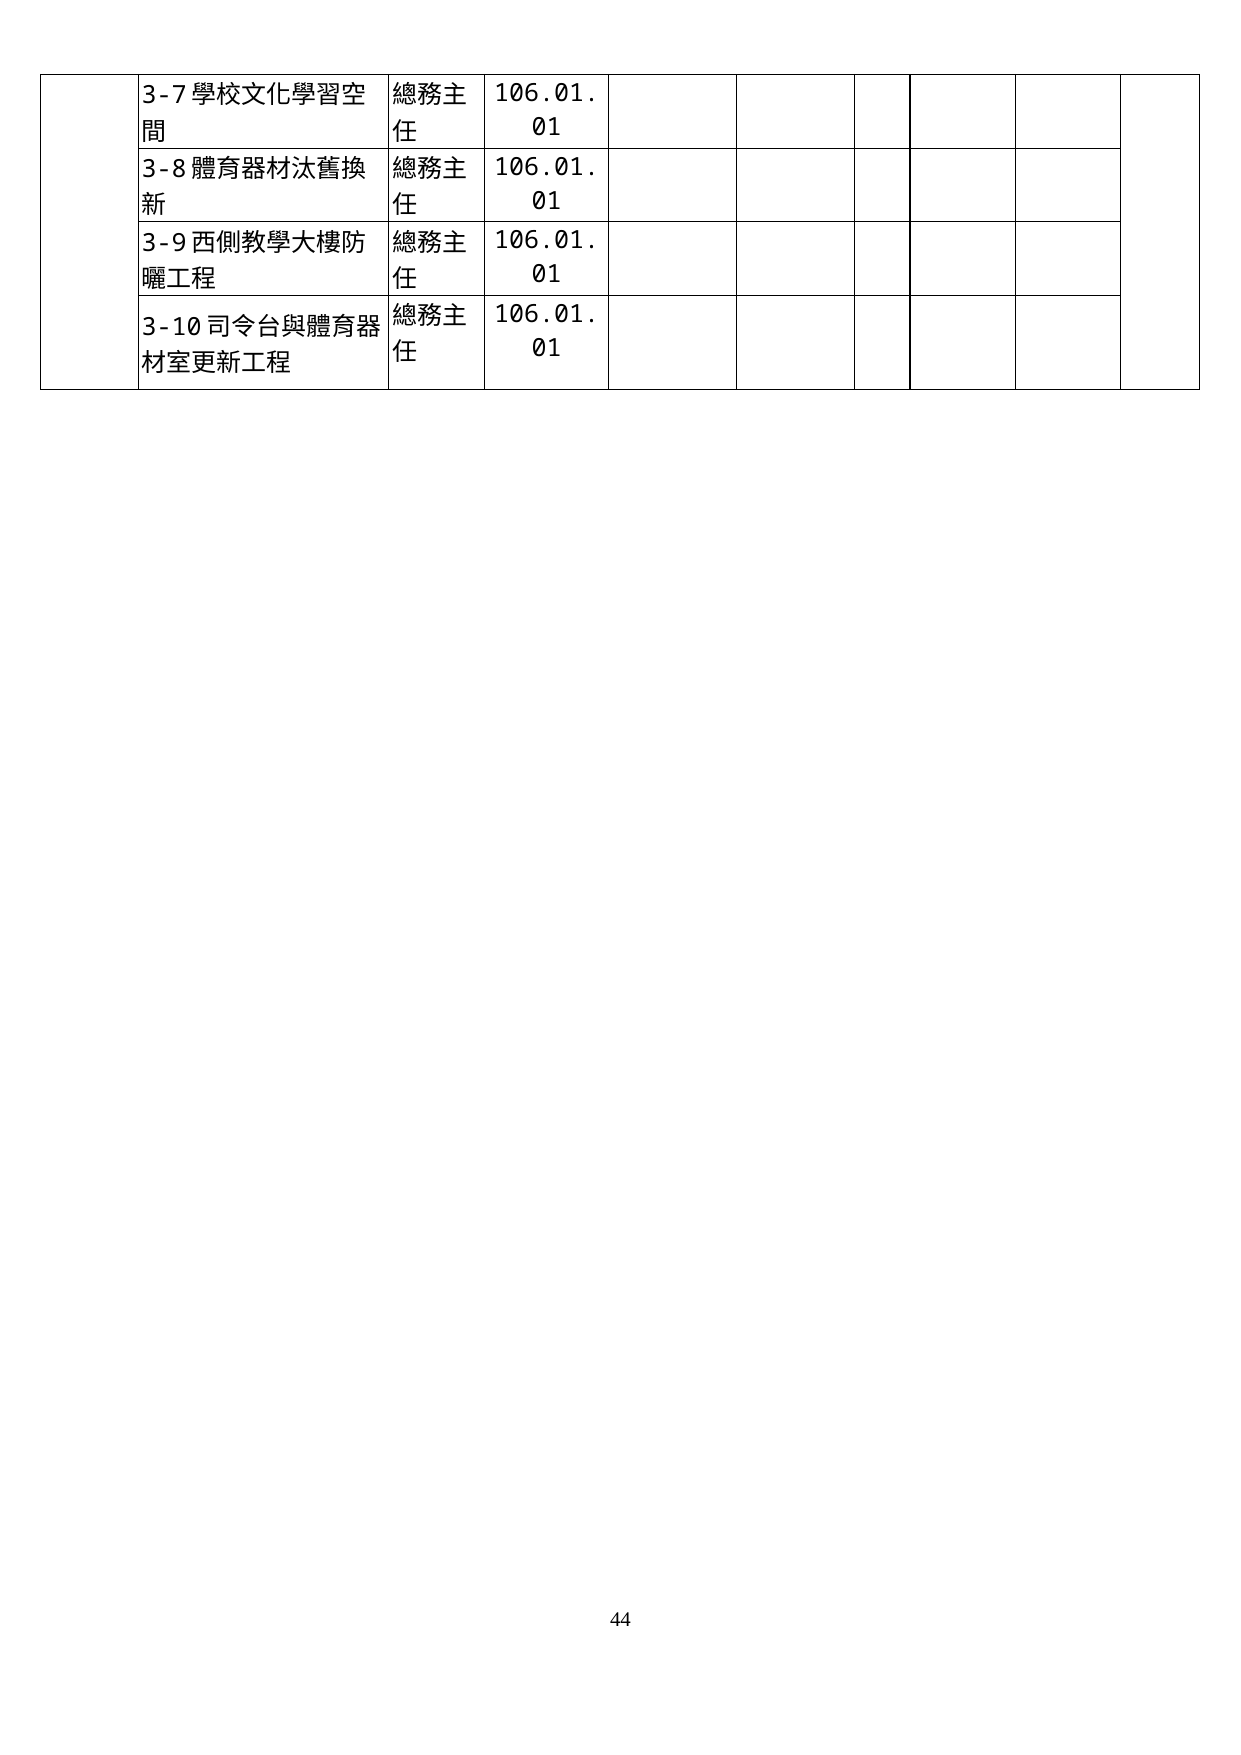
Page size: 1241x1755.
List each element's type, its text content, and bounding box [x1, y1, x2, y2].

table_cell 106.01.01 [485, 149, 608, 221]
table_cell 總務主任 [389, 296, 484, 389]
table_cell [737, 222, 854, 294]
table_cell [1121, 75, 1199, 389]
table_cell [911, 149, 1015, 221]
table_cell [1016, 222, 1120, 294]
table_cell 3-8體育器材汰舊換新 [139, 149, 388, 221]
table_cell [855, 75, 909, 147]
table_cell 3-10司令台與體育器材室更新工程 [139, 296, 388, 389]
table_cell 總務主任 [389, 222, 484, 294]
table_cell [855, 222, 909, 294]
table_cell 106.01.01 [485, 75, 608, 147]
table_cell [609, 75, 736, 147]
table_cell [1016, 75, 1120, 147]
table_cell 總務主任 [389, 149, 484, 221]
table_cell 總務主任 [389, 75, 484, 147]
table_cell 106.01.01 [485, 222, 608, 294]
table_cell [609, 296, 736, 389]
table_cell 3-9西側教學大樓防曬工程 [139, 222, 388, 294]
table_cell [609, 222, 736, 294]
table_cell [737, 149, 854, 221]
table_cell [1016, 149, 1120, 221]
table_cell [1016, 296, 1120, 389]
table_cell [855, 296, 909, 389]
table_cell [911, 75, 1015, 147]
table_cell [911, 296, 1015, 389]
table_cell [41, 75, 138, 389]
table_cell [737, 296, 854, 389]
table_cell [911, 222, 1015, 294]
table_cell 3-7學校文化學習空間 [139, 75, 388, 147]
table_cell 106.01.01 [485, 296, 608, 389]
table_cell [609, 149, 736, 221]
table_cell [737, 75, 854, 147]
table_cell [855, 149, 909, 221]
